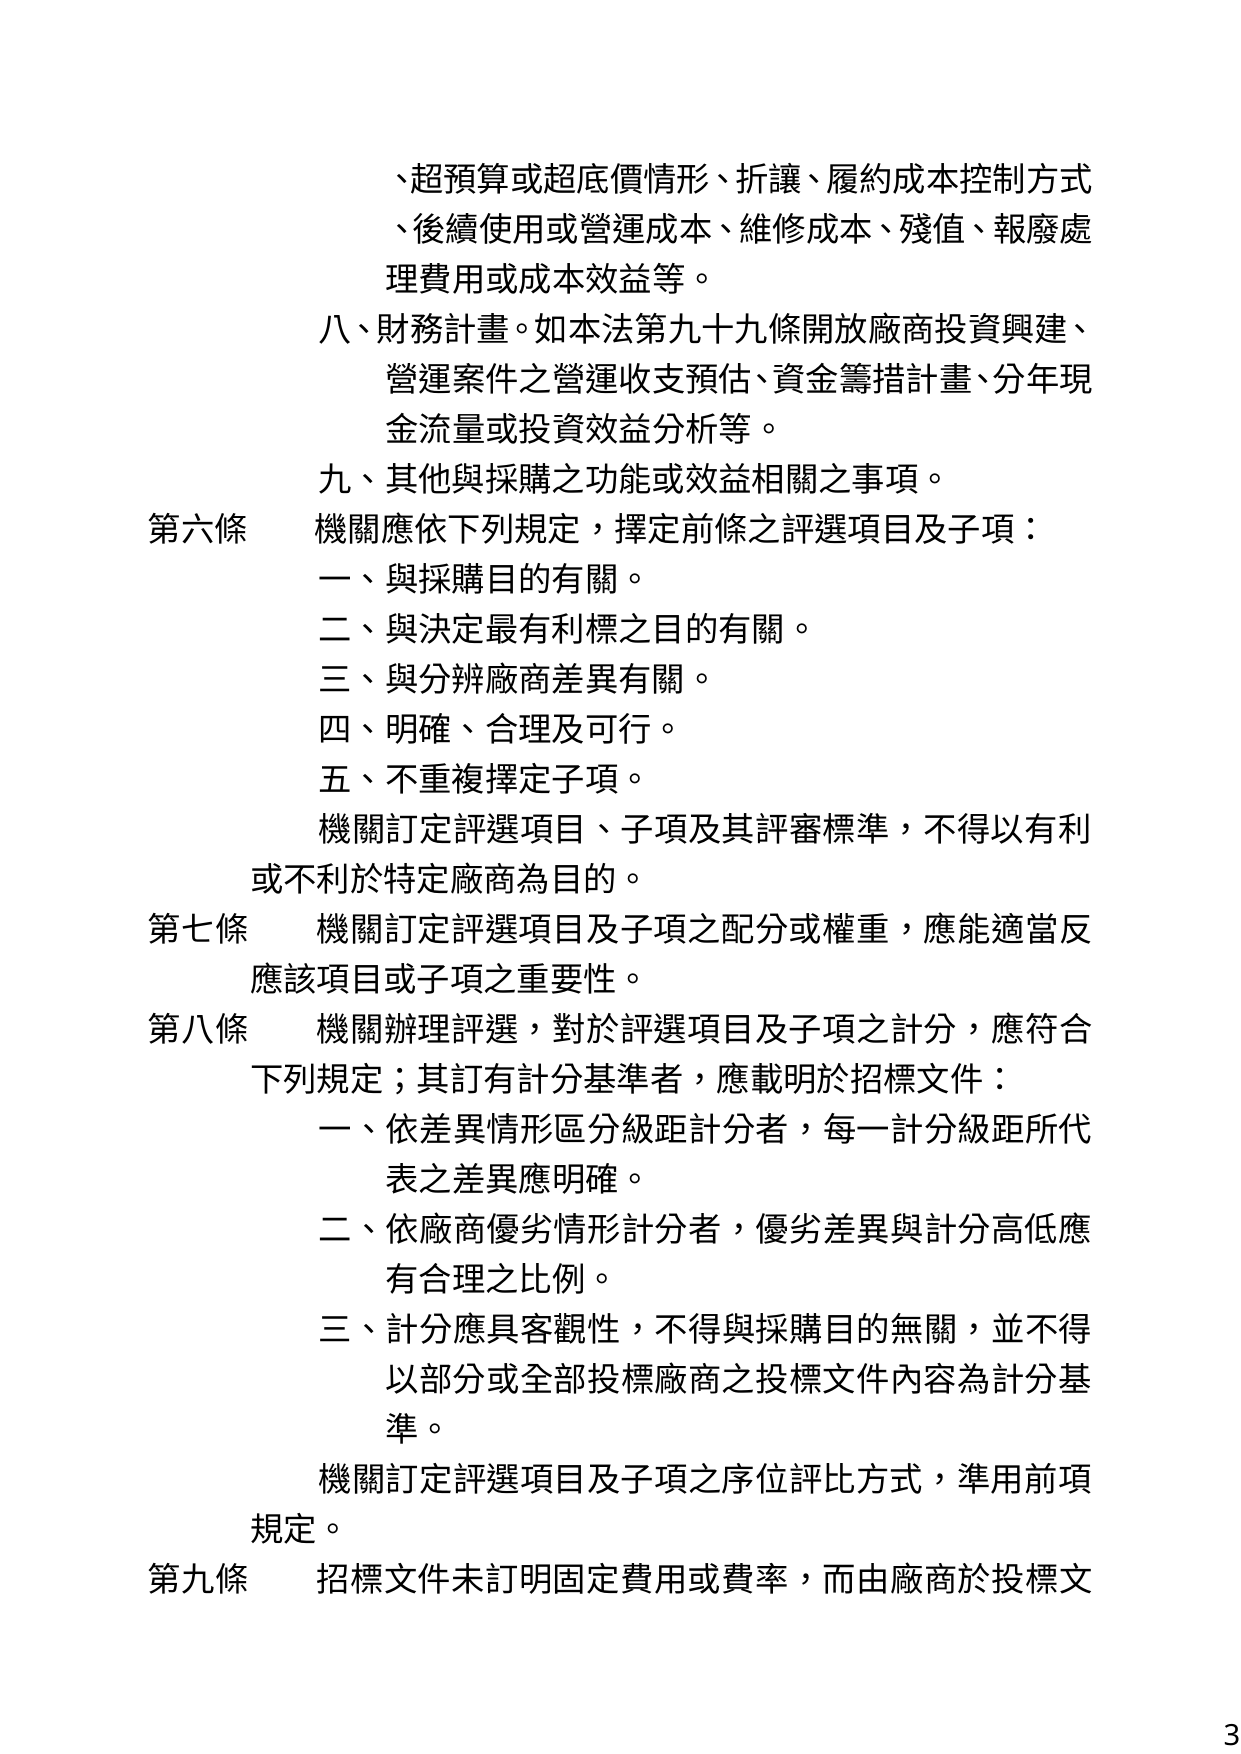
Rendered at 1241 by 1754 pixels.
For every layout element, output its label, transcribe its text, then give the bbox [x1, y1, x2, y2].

text 一、依差異情形區分級距計分者，每一計分級距所代表之差異應明確。 [318, 1102, 1092, 1202]
text 七、價格。如總標價及其組成之正確性、完整性、合理性、超預算或超底價情形、折讓、履約成本控制方式、後續使用或營運成本、維修成本、殘值、報廢處理費用或成本效益等。 [318, 152, 1092, 302]
text 機關訂定評選項目及子項之序位評比方式，準用前項規定。 [250, 1452, 1092, 1552]
text 第六條 機關應依下列規定，擇定前條之評選項目及子項： [148, 502, 1092, 552]
text 二、依廠商優劣情形計分者，優劣差異與計分高低應有合理之比例。 [318, 1202, 1092, 1302]
text 機關訂定評選項目、子項及其評審標準，不得以有利或不利於特定廠商為目的。 [250, 802, 1092, 902]
text 五、不重複擇定子項。 [318, 752, 1092, 802]
text 八、財務計畫。如本法第九十九條開放廠商投資興建、營運案件之營運收支預估、資金籌措計畫、分年現金流量或投資效益分析等。 [318, 302, 1092, 452]
text 三、與分辨廠商差異有關。 [318, 652, 1092, 702]
text 第九條 招標文件未訂明固定費用或費率，而由廠商於投標文 [148, 1552, 1092, 1602]
text 四、明確、合理及可行。 [318, 702, 1092, 752]
text 二、與決定最有利標之目的有關。 [318, 602, 1092, 652]
text 第八條 機關辦理評選，對於評選項目及子項之計分，應符合下列規定；其訂有計分基準者，應載明於招標文件： [148, 1002, 1092, 1102]
text 九、其他與採購之功能或效益相關之事項。 [318, 452, 1092, 502]
text 第七條 機關訂定評選項目及子項之配分或權重，應能適當反應該項目或子項之重要性。 [148, 902, 1092, 1002]
text 一、與採購目的有關。 [318, 552, 1092, 602]
text 三、計分應具客觀性，不得與採購目的無關，並不得以部分或全部投標廠商之投標文件內容為計分基準。 [318, 1302, 1092, 1452]
